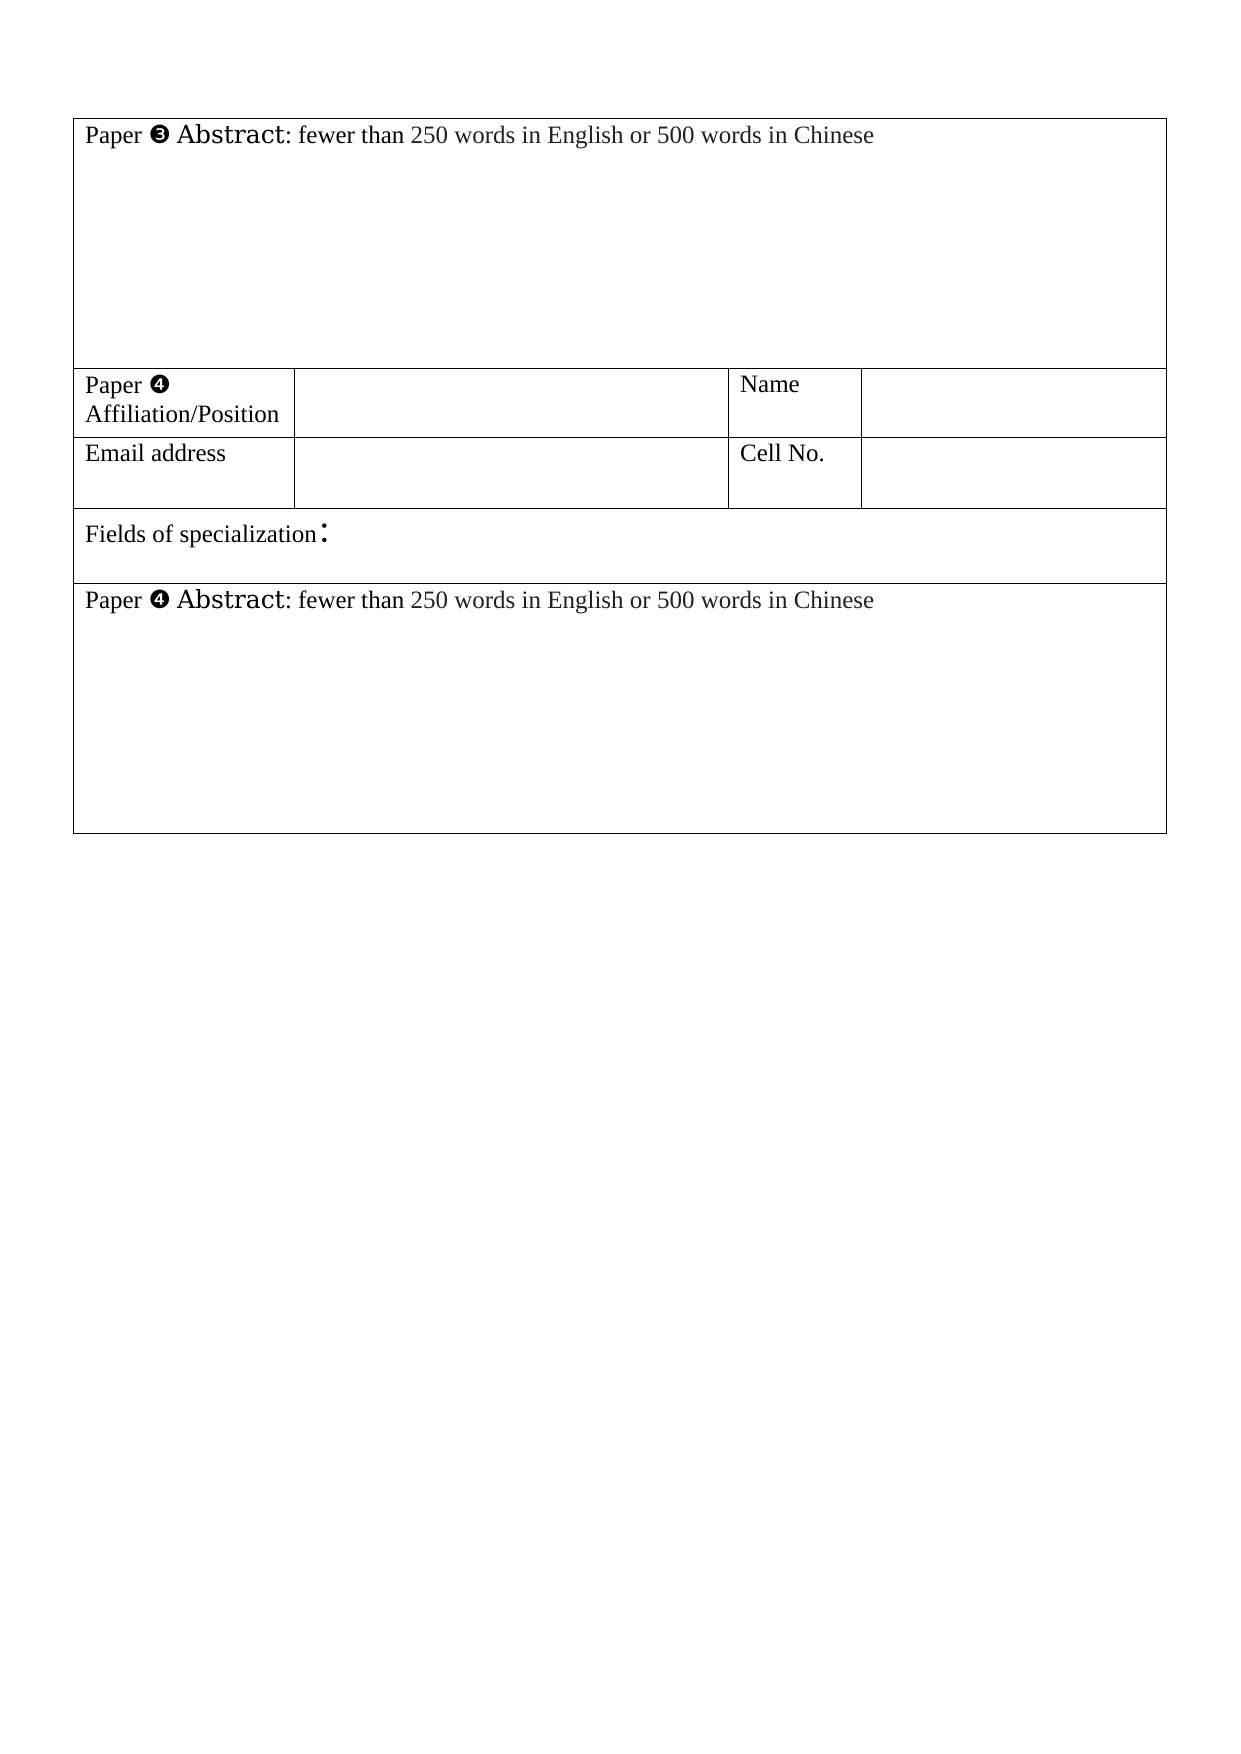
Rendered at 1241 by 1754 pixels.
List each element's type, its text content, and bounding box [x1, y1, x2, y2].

table_cell Paper ❹ Affiliation/Position [74, 369, 294, 437]
table_cell [295, 369, 728, 437]
table_cell [862, 369, 1166, 437]
table_cell Paper ❹ Abstract: fewer than 250 words in English or 500 words in Chinese [74, 584, 1166, 833]
table_cell Name [729, 369, 861, 437]
table_cell Fields of specialization： [74, 509, 1166, 583]
table_cell [862, 438, 1166, 508]
table_cell [295, 438, 728, 508]
table_cell Cell No. [729, 438, 861, 508]
table_cell Paper ❸ Abstract: fewer than 250 words in English or 500 words in Chinese [74, 119, 1166, 368]
table_cell Email address [74, 438, 294, 508]
